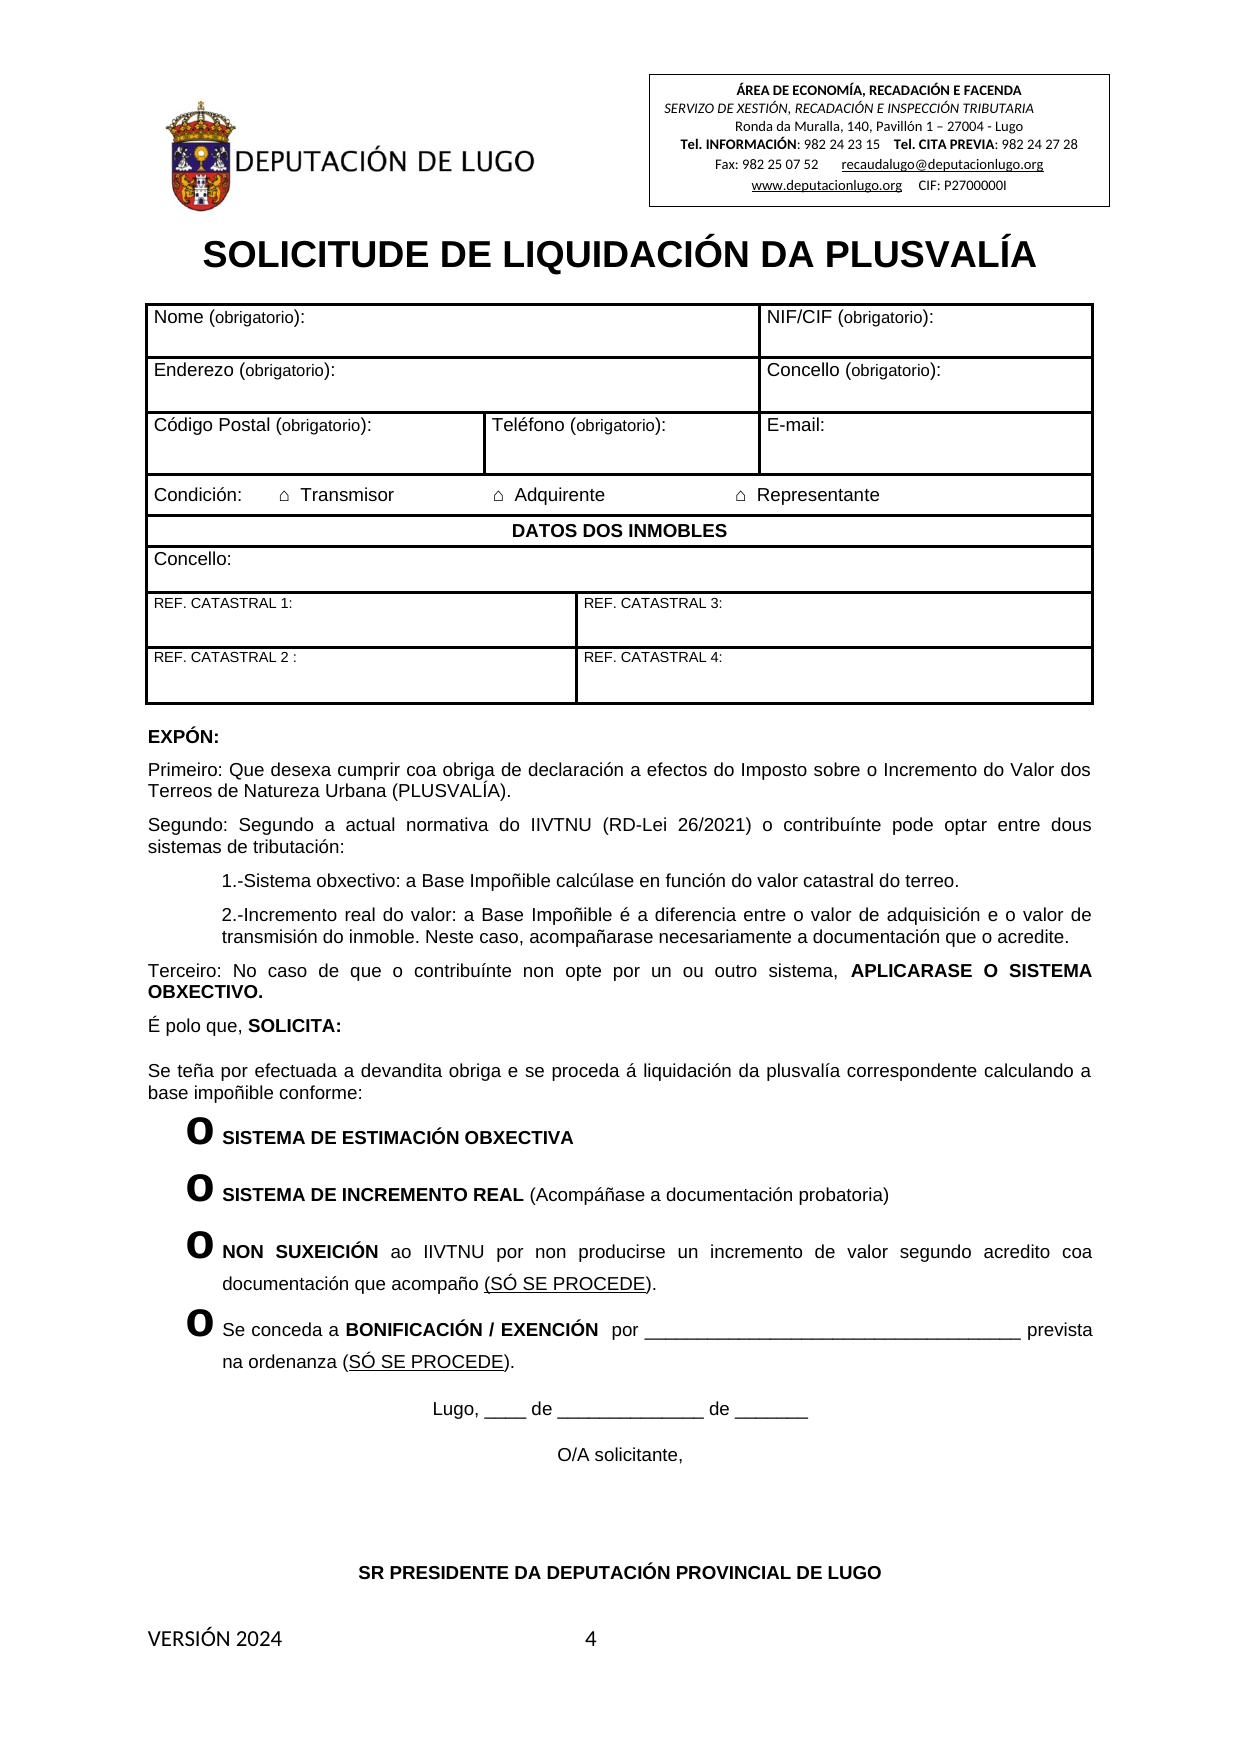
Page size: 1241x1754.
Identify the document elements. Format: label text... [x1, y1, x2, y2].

table_cell REF. CATASTRAL 3: [578, 594, 1091, 646]
table_cell Concello (obrigatorio): [761, 359, 1091, 411]
picture [162, 98, 543, 218]
text Segundo: Segundo a actual normativa do IIVTNU (RD-Lei 26/2021) o contribuínte pode optar entre dous sistemas de tributación: [148, 814, 1092, 857]
table_cell Condición: ⌂ Transmisor ⌂ Adquirente ⌂ Representante [148, 476, 1091, 514]
table_cell REF. CATASTRAL 2 : [148, 649, 575, 702]
table_cell REF. CATASTRAL 1: [148, 594, 575, 646]
list SISTEMA DE INCREMENTO REAL (Acompáñase a documentación probatoria) [185, 1160, 1092, 1216]
list SISTEMA DE ESTIMACIÓN OBXECTIVA [185, 1103, 1092, 1160]
list NON SUXEICIÓN ao IIVTNU por non producirse un incremento de valor segundo acredito coa documentación que acompaño (SÓ SE PROCEDE). [185, 1216, 1092, 1295]
text EXPÓN: [148, 726, 1092, 748]
text É polo que, SOLICITA: [148, 1015, 1107, 1037]
text SR PRESIDENTE DA DEPUTACIÓN PROVINCIAL DE LUGO [148, 1562, 1092, 1583]
text Terceiro: No caso de que o contribuínte non opte por un ou outro sistema, APLICARASE O SISTEMA OBXECTIVO. [148, 959, 1092, 1003]
table_cell Enderezo (obrigatorio): [148, 359, 758, 411]
table_header Nome (obrigatorio): [148, 306, 758, 356]
table_cell DATOS DOS INMOBLES [148, 517, 1091, 544]
text O/A solicitante, [148, 1443, 1092, 1465]
table_cell E-mail: [761, 414, 1091, 473]
table_cell REF. CATASTRAL 4: [578, 649, 1091, 702]
text 2.-Incremento real do valor: a Base Impoñible é a diferencia entre o valor de adquisición e o valor de transmisión do inmoble. Neste caso, acompañarase necesariamente a documentación que o acredite. [221, 904, 1092, 947]
list Se conceda a BONIFICACIÓN / EXENCIÓN por ____________________________________ prevista na ordenanza (SÓ SE PROCEDE). [185, 1295, 1092, 1373]
table_cell Código Postal (obrigatorio): [148, 414, 483, 473]
text 1.-Sistema obxectivo: a Base Impoñible calcúlase en función do valor catastral do terreo. [148, 870, 1092, 891]
text Se teña por efectuada a devandita obriga e se proceda á liquidación da plusvalía correspondente calculando a base impoñible conforme: [148, 1060, 1092, 1103]
table_cell Teléfono (obrigatorio): [486, 414, 758, 473]
table_header NIF/CIF (obrigatorio): [761, 306, 1091, 356]
table_cell Concello: [148, 548, 1091, 591]
text SOLICITUDE DE LIQUIDACIÓN DA PLUSVALÍA [148, 233, 1092, 276]
text Lugo, ____ de ______________ de _______ [148, 1398, 1092, 1419]
text Primeiro: Que desexa cumprir coa obriga de declaración a efectos do Imposto sobre o Incremento do Valor dos Terreos de Natureza Urbana (PLUSVALÍA). [148, 759, 1092, 802]
